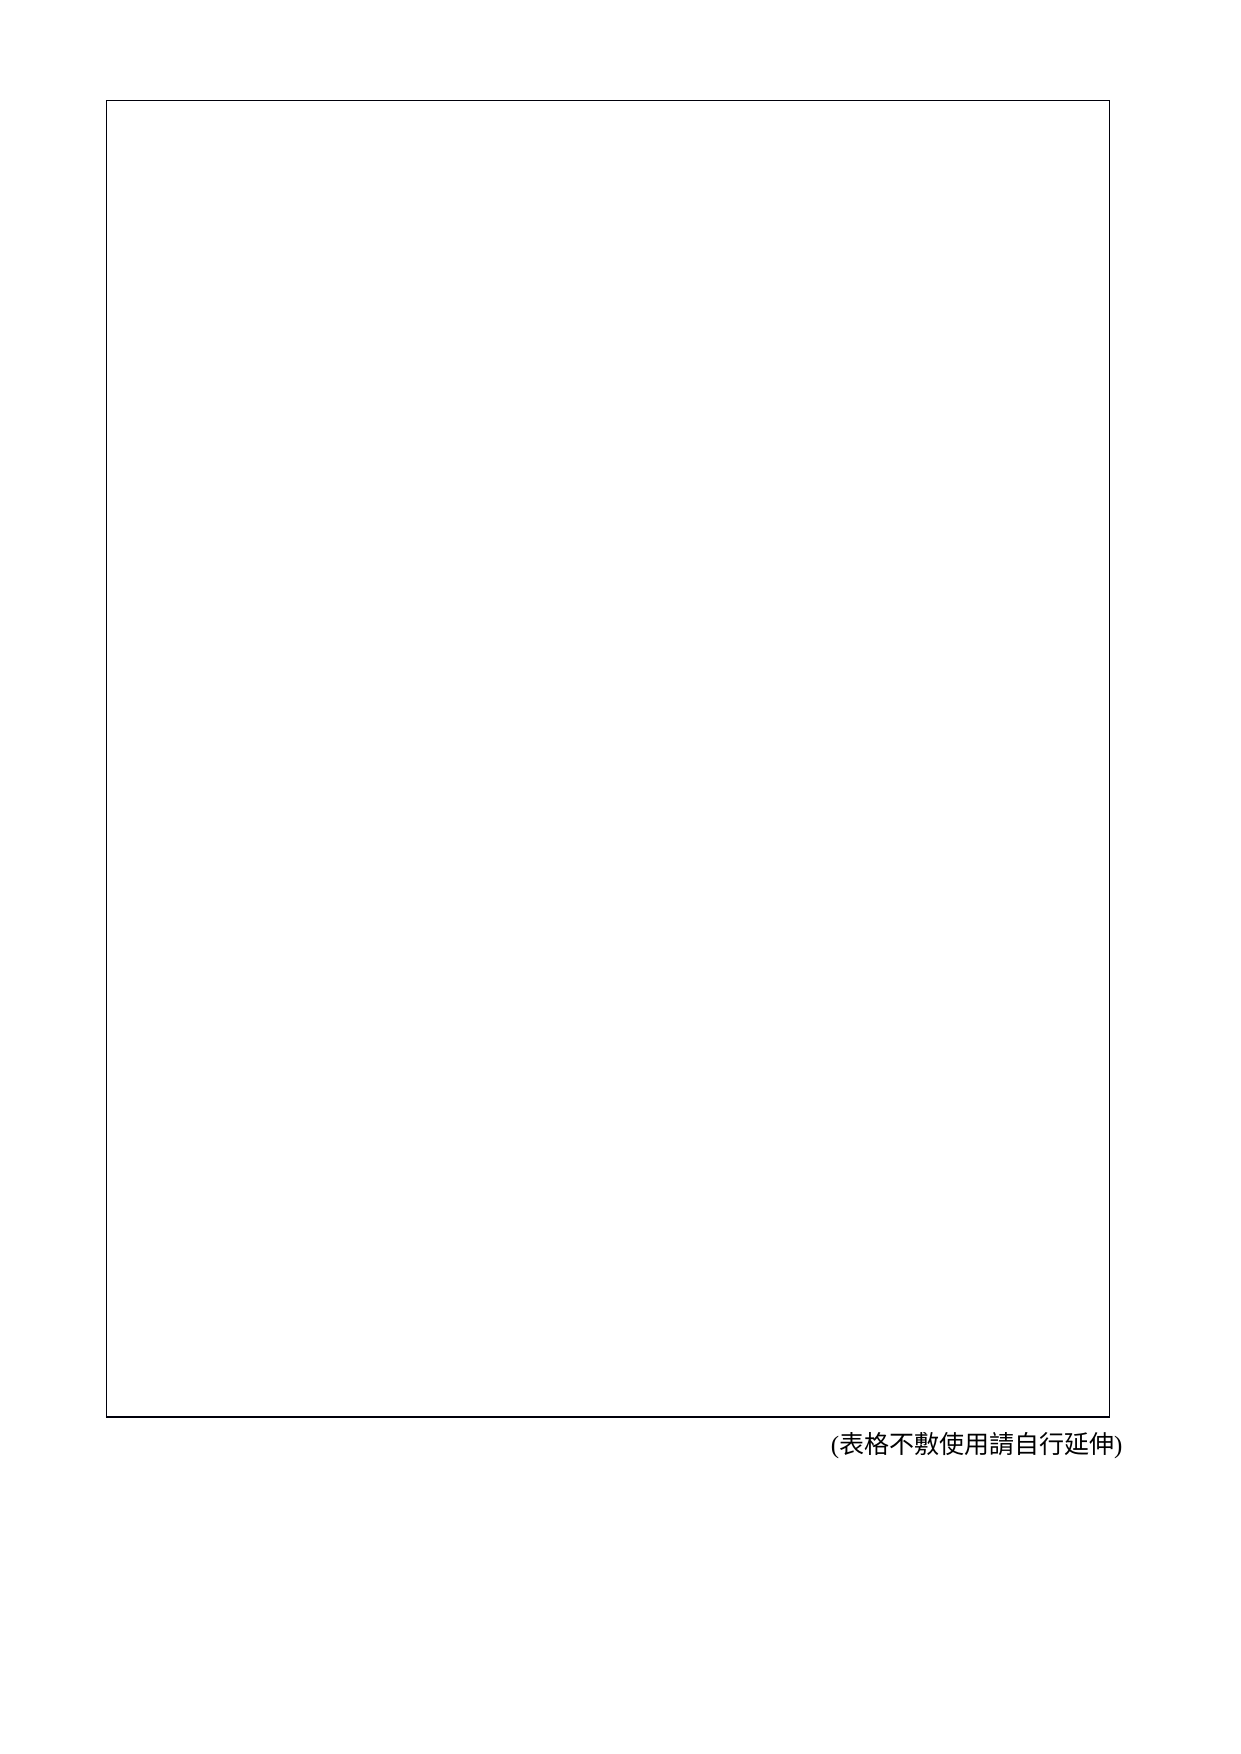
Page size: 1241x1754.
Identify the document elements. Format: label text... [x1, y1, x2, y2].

table_header [107, 101, 1109, 1416]
text (表格不敷使用請自行延伸) [118, 1417, 1122, 1455]
